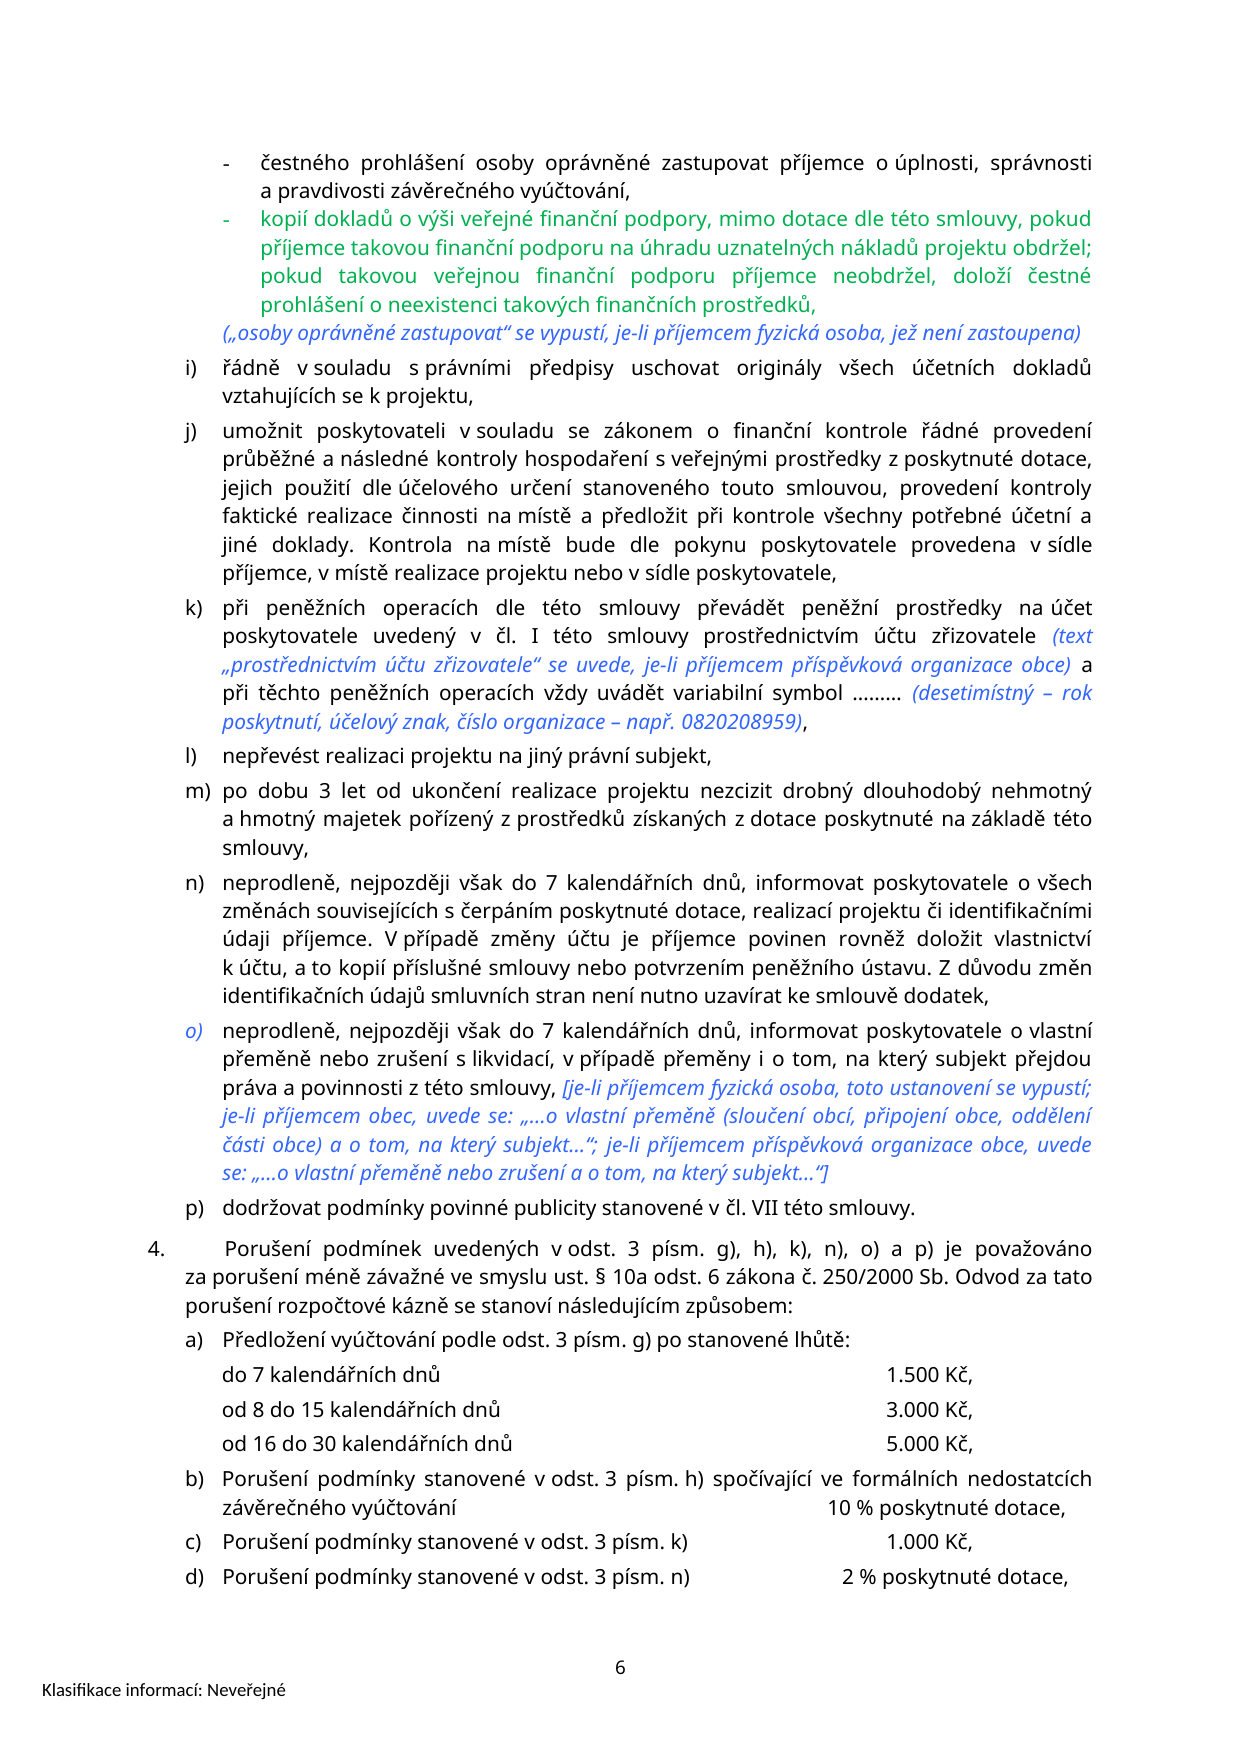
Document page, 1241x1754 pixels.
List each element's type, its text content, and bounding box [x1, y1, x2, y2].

list kopií dokladů o výši veřejné finanční podpory, mimo dotace dle této smlouvy, pokud příjemce takovou finanční podporu na úhradu uznatelných nákladů projektu obdržel; pokud takovou veřejnou finanční podporu příjemce neobdržel, doloží čestné prohlášení o neexistenci takových finančních prostředků, [223, 204, 1092, 318]
list Porušení podmínky stanovené v odst. 3 písm. n) 2 % poskytnuté dotace, [185, 1562, 1092, 1591]
list po dobu 3 let od ukončení realizace projektu nezcizit drobný dlouhodobý nehmotný a hmotný majetek pořízený z prostředků získaných z dotace poskytnuté na základě této smlouvy, [185, 776, 1092, 861]
list Předložení vyúčtování podle odst. 3 písm. g) po stanovené lhůtě: [185, 1326, 1092, 1354]
list čestného prohlášení osoby oprávněné zastupovat příjemce o úplnosti, správnosti a pravdivosti závěrečného vyúčtování, [223, 148, 1092, 204]
list neprodleně, nejpozději však do 7 kalendářních dnů, informovat poskytovatele o vlastní přeměně nebo zrušení s likvidací, v případě přeměny i o tom, na který subjekt přejdou práva a povinnosti z této smlouvy, [je-li příjemcem fyzická osoba, toto ustanovení se vypustí; je-li příjemcem obec, uvede se: „…o vlastní přeměně (sloučení obcí, připojení obce, oddělení části obce) a o tom, na který subjekt…“; je-li příjemcem příspěvková organizace obce, uvede se: „…o vlastní přeměně nebo zrušení a o tom, na který subjekt…“] [185, 1016, 1092, 1187]
text od 8 do 15 kalendářních dnů 3.000 Kč, [148, 1395, 1092, 1423]
list Porušení podmínky stanovené v odst. 3 písm. h) spočívající ve formálních nedostatcích závěrečného vyúčtování 10 % poskytnuté dotace, [185, 1464, 1092, 1521]
list umožnit poskytovateli v souladu se zákonem o finanční kontrole řádné provedení průběžné a následné kontroly hospodaření s veřejnými prostředky z poskytnuté dotace, jejich použití dle účelového určení stanoveného touto smlouvou, provedení kontroly faktické realizace činnosti na místě a předložit při kontrole všechny potřebné účetní a jiné doklady. Kontrola na místě bude dle pokynu poskytovatele provedena v sídle příjemce, v místě realizace projektu nebo v sídle poskytovatele, [185, 416, 1092, 587]
list neprodleně, nejpozději však do 7 kalendářních dnů, informovat poskytovatele o všech změnách souvisejících s čerpáním poskytnuté dotace, realizací projektu či identifikačními údaji příjemce. V případě změny účtu je příjemce povinen rovněž doložit vlastnictví k účtu, a to kopií příslušné smlouvy nebo potvrzením peněžního ústavu. Z důvodu změn identifikačních údajů smluvních stran není nutno uzavírat ke smlouvě dodatek, [185, 868, 1092, 1010]
text do 7 kalendářních dnů 1.500 Kč, [148, 1360, 1092, 1389]
list dodržovat podmínky povinné publicity stanovené v čl. VII této smlouvy. [185, 1193, 1092, 1221]
text („osoby oprávněné zastupovat“ se vypustí, je-li příjemcem fyzická osoba, jež není zastoupena) [223, 318, 1092, 347]
list nepřevést realizaci projektu na jiný právní subjekt, [185, 741, 1092, 770]
text od 16 do 30 kalendářních dnů 5.000 Kč, [148, 1429, 1092, 1458]
list Porušení podmínek uvedených v odst. 3 písm. g), h), k), n), o) a p) je považováno za porušení méně závažné ve smyslu ust. § 10a odst. 6 zákona č. 250/2000 Sb. Odvod za tato porušení rozpočtové kázně se stanoví následujícím způsobem: [148, 1234, 1092, 1319]
list Porušení podmínky stanovené v odst. 3 písm. k) 1.000 Kč, [185, 1527, 1092, 1556]
list při peněžních operacích dle této smlouvy převádět peněžní prostředky na účet poskytovatele uvedený v čl. I této smlouvy prostřednictvím účtu zřizovatele (text „prostřednictvím účtu zřizovatele“ se uvede, je-li příjemcem příspěvková organizace obce) a při těchto peněžních operacích vždy uvádět variabilní symbol ……… (desetimístný – rok poskytnutí, účelový znak, číslo organizace – např. 0820208959), [185, 593, 1092, 735]
list řádně v souladu s právními předpisy uschovat originály všech účetních dokladů vztahujících se k projektu, [185, 353, 1092, 410]
